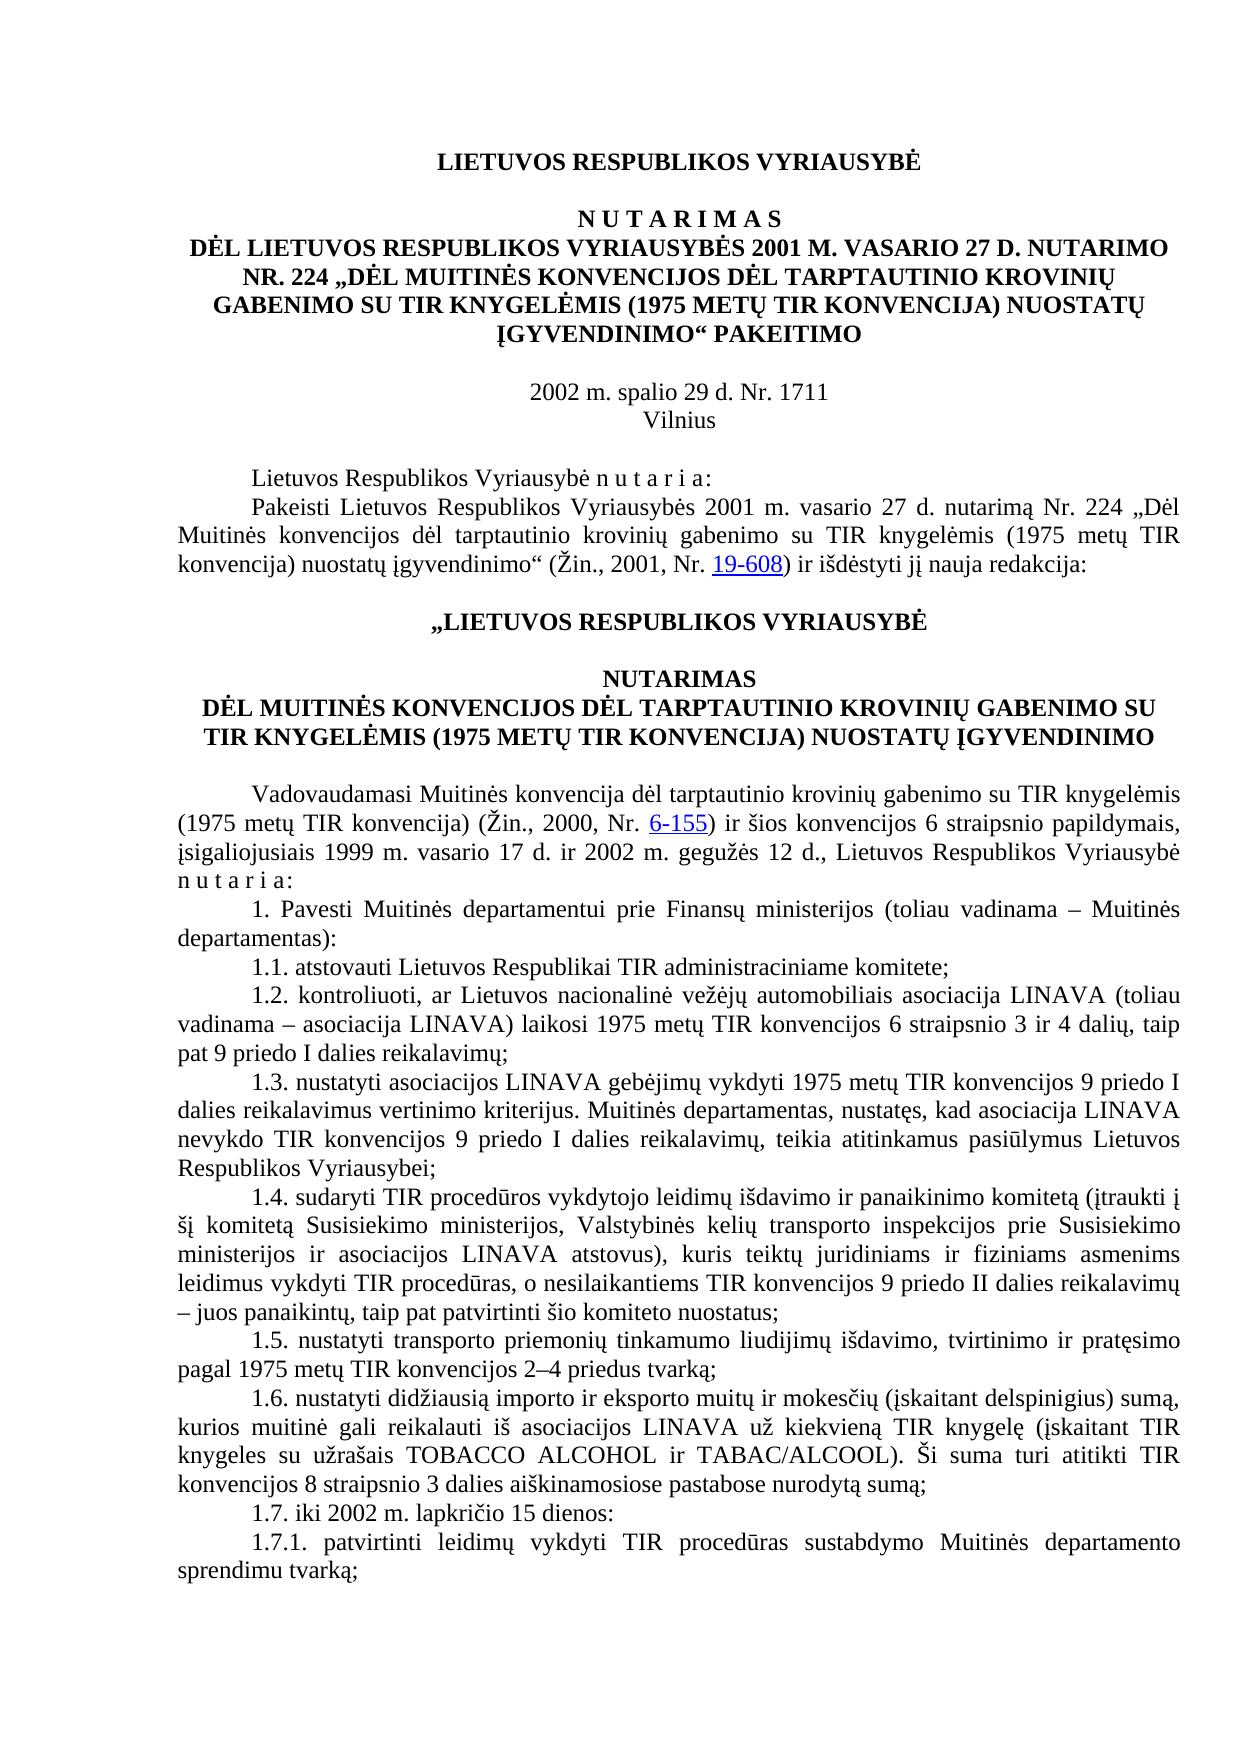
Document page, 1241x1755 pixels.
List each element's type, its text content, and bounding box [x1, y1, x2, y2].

text 1.3. nustatyti asociacijos LINAVA gebėjimų vykdyti 1975 metų TIR konvencijos 9 priedo I dalies reikalavimus vertinimo kriterijus. Muitinės departamentas, nustatęs, kad asociacija LINAVA nevykdo TIR konvencijos 9 priedo I dalies reikalavimų, teikia atitinkamus pasiūlymus Lietuvos Respublikos Vyriausybei; [177, 1067, 1181, 1182]
text „LIETUVOS RESPUBLIKOS VYRIAUSYBĖ [177, 607, 1181, 636]
text 1.7. iki 2002 m. lapkričio 15 dienos: [177, 1498, 1181, 1527]
text Lietuvos Respublikos Vyriausybė nutaria: [177, 463, 1181, 492]
text 1.1. atstovauti Lietuvos Respublikai TIR administraciniame komitete; [177, 952, 1181, 981]
text 1.6. nustatyti didžiausią importo ir eksporto muitų ir mokesčių (įskaitant delspinigius) sumą, kurios muitinė gali reikalauti iš asociacijos LINAVA už kiekvieną TIR knygelę (įskaitant TIR knygeles su užrašais TOBACCO ALCOHOL ir TABAC/ALCOOL). Ši suma turi atitikti TIR konvencijos 8 straipsnio 3 dalies aiškinamosiose pastabose nurodytą sumą; [177, 1383, 1181, 1498]
text Vilnius [177, 406, 1181, 434]
text 1. Pavesti Muitinės departamentui prie Finansų ministerijos (toliau vadinama – Muitinės departamentas): [177, 894, 1181, 952]
text LIETUVOS RESPUBLIKOS VYRIAUSYBĖ [177, 147, 1181, 176]
text 1.2. kontroliuoti, ar Lietuvos nacionalinė vežėjų automobiliais asociacija LINAVA (toliau vadinama – asociacija LINAVA) laikosi 1975 metų TIR konvencijos 6 straipsnio 3 ir 4 dalių, taip pat 9 priedo I dalies reikalavimų; [177, 981, 1181, 1067]
text 1.4. sudaryti TIR procedūros vykdytojo leidimų išdavimo ir panaikinimo komitetą (įtraukti į šį komitetą Susisiekimo ministerijos, Valstybinės kelių transporto inspekcijos prie Susisiekimo ministerijos ir asociacijos LINAVA atstovus), kuris teiktų juridiniams ir fiziniams asmenims leidimus vykdyti TIR procedūras, o nesilaikantiems TIR konvencijos 9 priedo II dalies reikalavimų – juos panaikintų, taip pat patvirtinti šio komiteto nuostatus; [177, 1182, 1181, 1326]
text TIR KNYGELĖMIS (1975 METŲ TIR KONVENCIJA) NUOSTATŲ ĮGYVENDINIMO [177, 722, 1181, 751]
text DĖL MUITINĖS KONVENCIJOS DĖL TARPTAUTINIO KROVINIŲ GABENIMO SU [177, 693, 1181, 722]
text Pakeisti Lietuvos Respublikos Vyriausybės 2001 m. vasario 27 d. nutarimą Nr. 224 „Dėl Muitinės konvencijos dėl tarptautinio krovinių gabenimo su TIR knygelėmis (1975 metų TIR konvencija) nuostatų įgyvendinimo“ (Žin., 2001, Nr. 19-608) ir išdėstyti jį nauja redakcija: [177, 492, 1181, 578]
text DĖL LIETUVOS RESPUBLIKOS VYRIAUSYBĖS 2001 M. VASARIO 27 D. NUTARIMO NR. 224 „DĖL MUITINĖS KONVENCIJOS DĖL TARPTAUTINIO KROVINIŲ GABENIMO SU TIR KNYGELĖMIS (1975 METŲ TIR KONVENCIJA) NUOSTATŲ ĮGYVENDINIMO“ PAKEITIMO [177, 233, 1181, 348]
text NUTARIMAS [177, 664, 1181, 693]
text 1.5. nustatyti transporto priemonių tinkamumo liudijimų išdavimo, tvirtinimo ir pratęsimo pagal 1975 metų TIR konvencijos 2–4 priedus tvarką; [177, 1326, 1181, 1383]
text Vadovaudamasi Muitinės konvencija dėl tarptautinio krovinių gabenimo su TIR knygelėmis (1975 metų TIR konvencija) (Žin., 2000, Nr. 6-155) ir šios konvencijos 6 straipsnio papildymais, įsigaliojusiais 1999 m. vasario 17 d. ir 2002 m. gegužės 12 d., Lietuvos Respublikos Vyriausybė nutaria: [177, 779, 1181, 894]
text N U T A R I M A S [177, 204, 1181, 233]
text 1.7.1. patvirtinti leidimų vykdyti TIR procedūras sustabdymo Muitinės departamento sprendimu tvarką; [177, 1527, 1181, 1584]
text 2002 m. spalio 29 d. Nr. 1711 [177, 377, 1181, 406]
